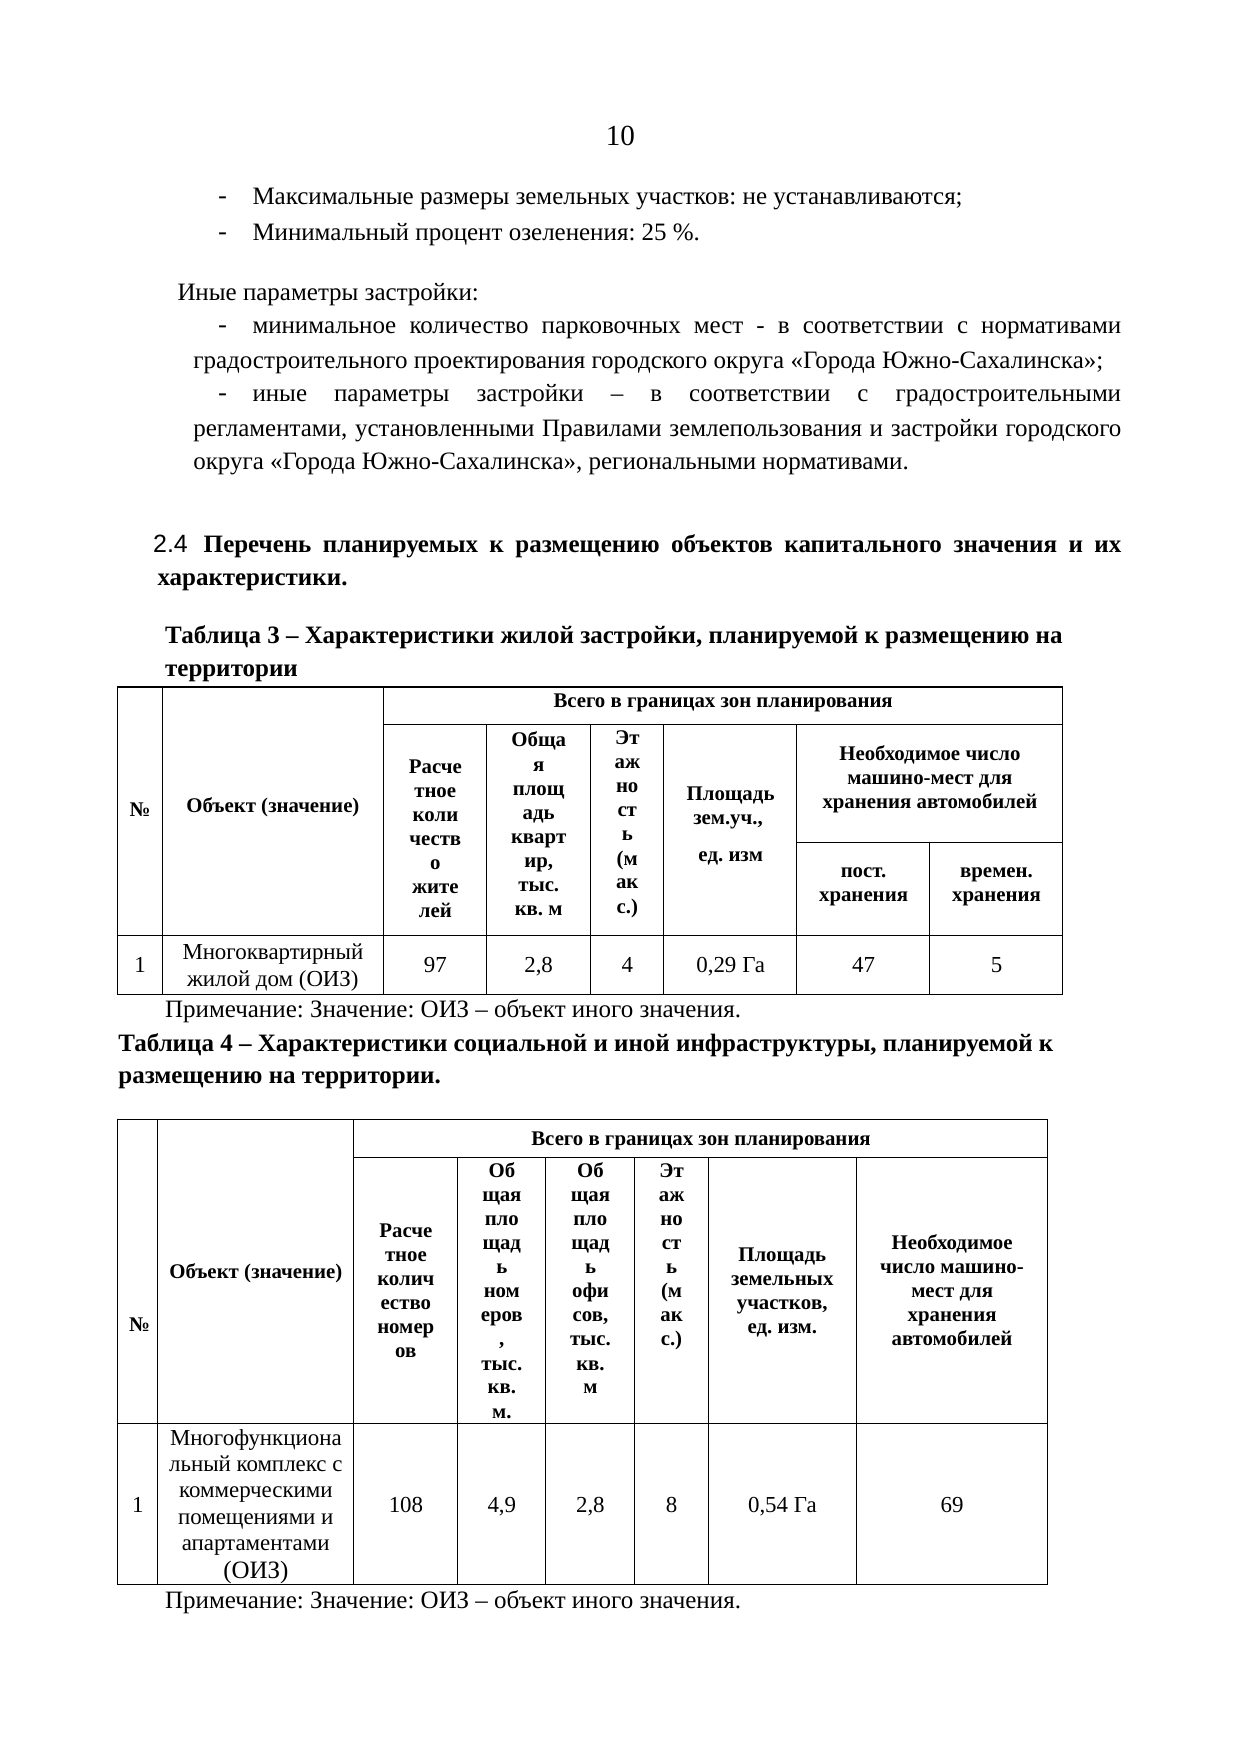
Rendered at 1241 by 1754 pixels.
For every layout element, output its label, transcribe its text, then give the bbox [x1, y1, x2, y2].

text Примечание: Значение: ОИЗ – объект иного значения. [165, 994, 1122, 1023]
list Максимальные размеры земельных участков: не устанавливаются; [156, 181, 1122, 212]
table_cell Площадь зем.уч., ед. изм [664, 725, 796, 935]
table_cell Площадь земельных участков, ед. изм. [709, 1158, 856, 1423]
table_header Объект (значение) [163, 688, 383, 935]
table_cell Необходимое число машино-мест для хранения автомобилей [797, 725, 1062, 842]
table_cell 5 [930, 936, 1062, 993]
table_cell пост. хранения [797, 843, 929, 935]
list иные параметры застройки – в соответствии с градостроительными регламентами, установленными Правилами землепользования и застройки городского округа «Города Южно-Сахалинска», региональными нормативами. [156, 378, 1122, 475]
table_cell 4 [591, 936, 663, 993]
table_cell Общая площадь квартир, тыс. кв. м [487, 725, 590, 935]
table_cell времен. хранения [930, 843, 1062, 935]
table_cell Необходимое число машино-мест для хранения автомобилей [857, 1158, 1047, 1423]
text Таблица 3 – Характеристики жилой застройки, планируемой к размещению на территории [165, 620, 1122, 682]
text Иные параметры застройки: [118, 277, 1122, 306]
text Таблица 4 – Характеристики социальной и иной инфраструктуры, планируемой к размещению на территории. [118, 1028, 1122, 1089]
table_cell 1 [118, 936, 162, 993]
table_header Объект (значение) [158, 1120, 353, 1423]
list Перечень планируемых к размещению объектов капитального значения и их характеристики. [118, 529, 1122, 591]
table_header Всего в границах зон планирования [354, 1120, 1047, 1157]
table_cell 0,54 Га [709, 1424, 856, 1584]
table_cell Этажность (макс.) [635, 1158, 708, 1423]
table_header Всего в границах зон планирования [384, 688, 1062, 724]
table_header № [118, 1120, 157, 1423]
table_cell Этажность (макс.) [591, 725, 663, 935]
table_cell 1 [118, 1424, 157, 1584]
table_cell Расчетное количество номеров [354, 1158, 457, 1423]
list минимальное количество парковочных мест - в соответствии с нормативами градостроительного проектирования городского округа «Города Южно-Сахалинска»; [156, 310, 1122, 374]
table_cell 2,8 [546, 1424, 634, 1584]
table_cell Расчетное количество жителей [384, 725, 486, 935]
table_cell 47 [797, 936, 929, 993]
table_cell Многоквартирный жилой дом (ОИЗ) [163, 936, 383, 993]
table_cell 4,9 [458, 1424, 545, 1584]
table_header № [118, 688, 162, 935]
table_cell 108 [354, 1424, 457, 1584]
table_cell 69 [857, 1424, 1047, 1584]
table_cell 0,29 Га [664, 936, 796, 993]
text Примечание: Значение: ОИЗ – объект иного значения. [165, 1585, 1122, 1614]
table_cell 97 [384, 936, 486, 993]
table_cell 2,8 [487, 936, 590, 993]
table_cell Многофункциональный комплекс с коммерческими помещениями и апартаментами (ОИЗ) [158, 1424, 353, 1584]
table_cell Общая площадь номеров, тыс. кв. м. [458, 1158, 545, 1423]
list Минимальный процент озеленения: 25 %. [156, 217, 1122, 247]
table_cell Общая площадь офисов, тыс. кв. м [546, 1158, 634, 1423]
table_cell 8 [635, 1424, 708, 1584]
